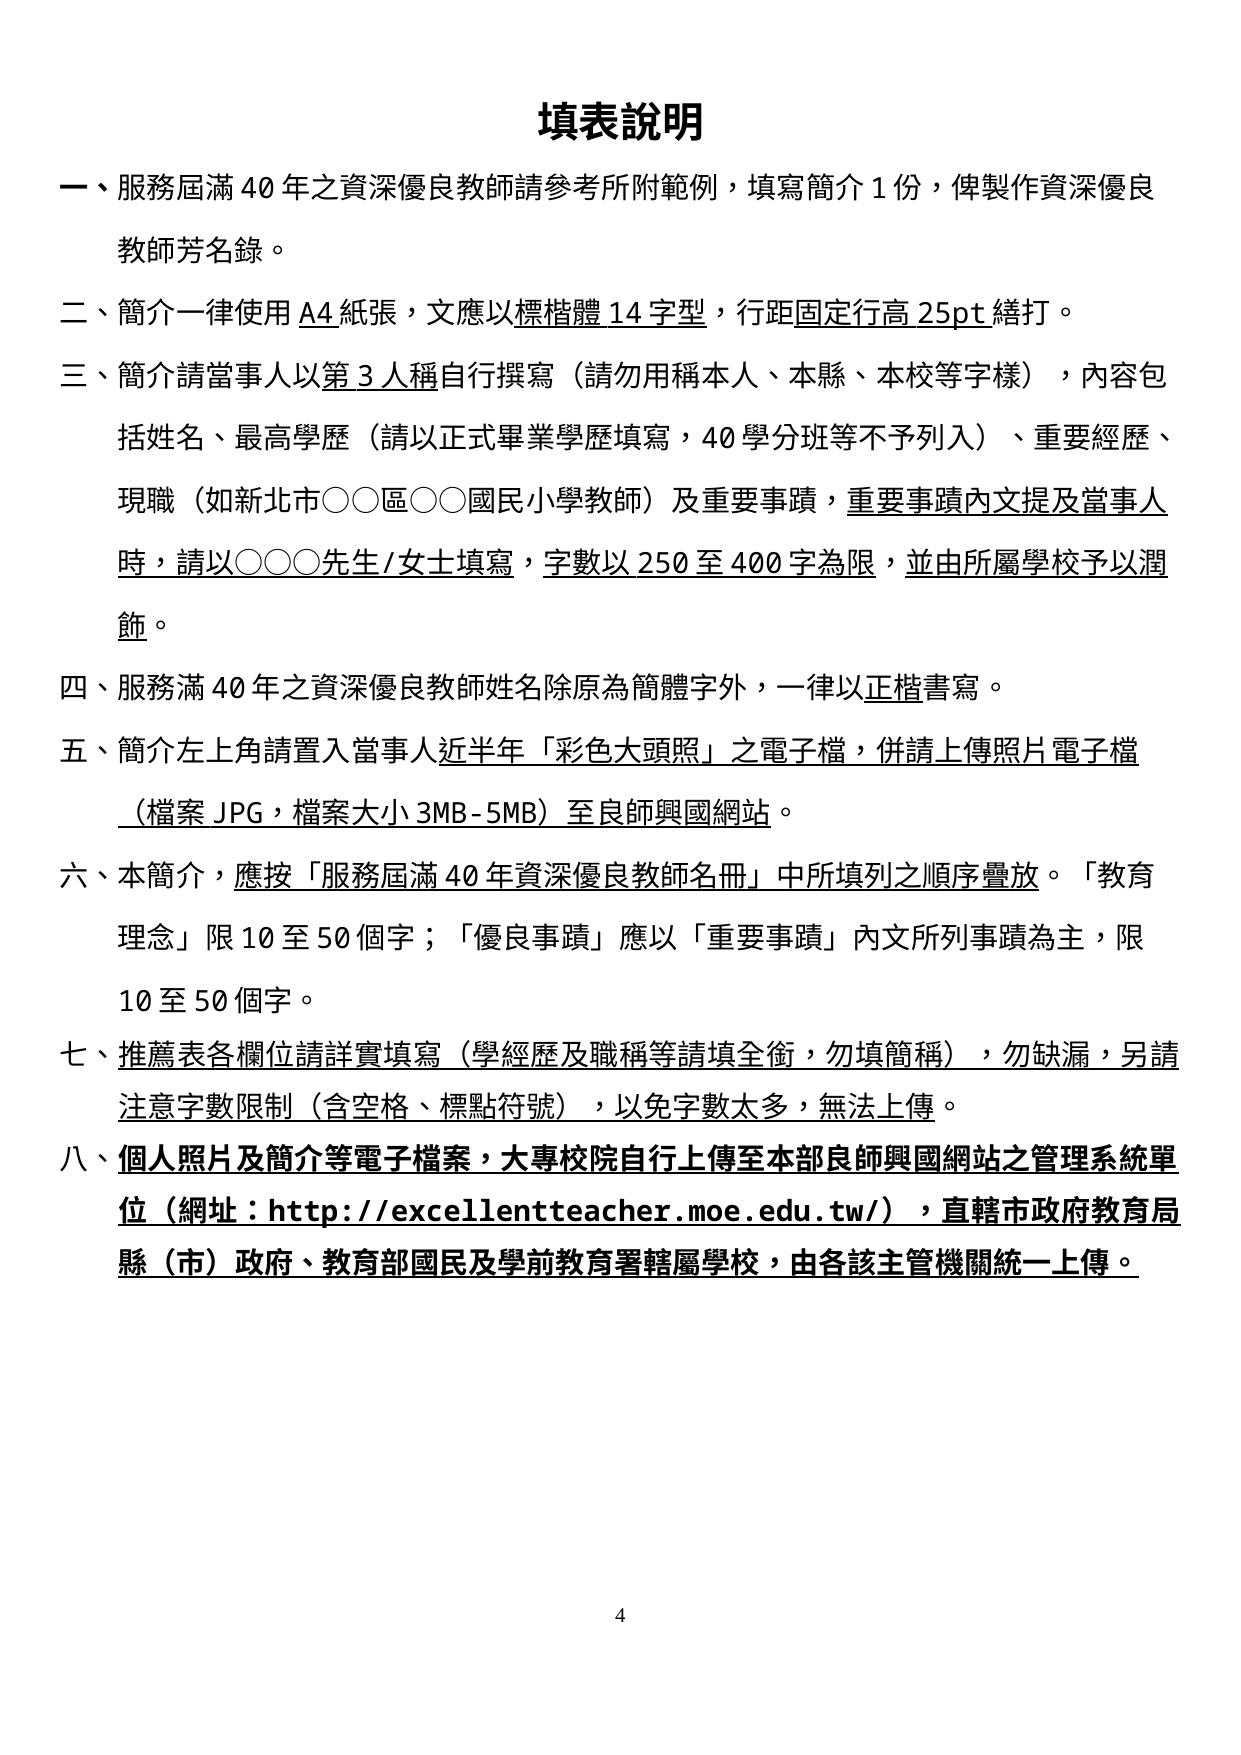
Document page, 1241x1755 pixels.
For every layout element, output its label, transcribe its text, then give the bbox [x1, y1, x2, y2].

text 三、簡介請當事人以第3人稱自行撰寫（請勿用稱本人、本縣、本校等字樣），內容包括姓名、最高學歷（請以正式畢業學歷填寫，40學分班等不予列入）、重要經歷、現職（如新北市○○區○○國民小學教師）及重要事蹟，重要事蹟內文提及當事人時，請以○○○先生/女士填寫，字數以250至400字為限，並由所屬學校予以潤飾。 [59, 336, 1181, 649]
text 六、本簡介，應按「服務屆滿40年資深優良教師名冊」中所填列之順序疊放。「教育理念」限10至50個字；「優良事蹟」應以「重要事蹟」內文所列事蹟為主，限10至50個字。 [59, 836, 1181, 1024]
text 填表說明 [59, 89, 1181, 149]
text 一、服務屆滿40年之資深優良教師請參考所附範例，填寫簡介1份，俾製作資深優良教師芳名錄。 [59, 149, 1181, 274]
text 四、服務滿40年之資深優良教師姓名除原為簡體字外，一律以正楷書寫。 [59, 649, 1181, 711]
text 八、個人照片及簡介等電子檔案，大專校院自行上傳至本部良師興國網站之管理系統單位（網址：http://excellentteacher.moe.edu.tw/），直轄市政府教育局、縣（市）政府、教育部國民及學前教育署轄屬學校，由各該主管機關統一上傳。 [59, 1128, 1181, 1284]
text 二、簡介一律使用A4紙張，文應以標楷體14字型，行距固定行高25pt繕打。 [59, 274, 1181, 336]
text 五、簡介左上角請置入當事人近半年「彩色大頭照」之電子檔，併請上傳照片電子檔（檔案JPG，檔案大小3MB-5MB）至良師興國網站。 [59, 711, 1181, 836]
text 七、推薦表各欄位請詳實填寫（學經歷及職稱等請填全銜，勿填簡稱），勿缺漏，另請注意字數限制（含空格、標點符號），以免字數太多，無法上傳。 [59, 1024, 1181, 1128]
